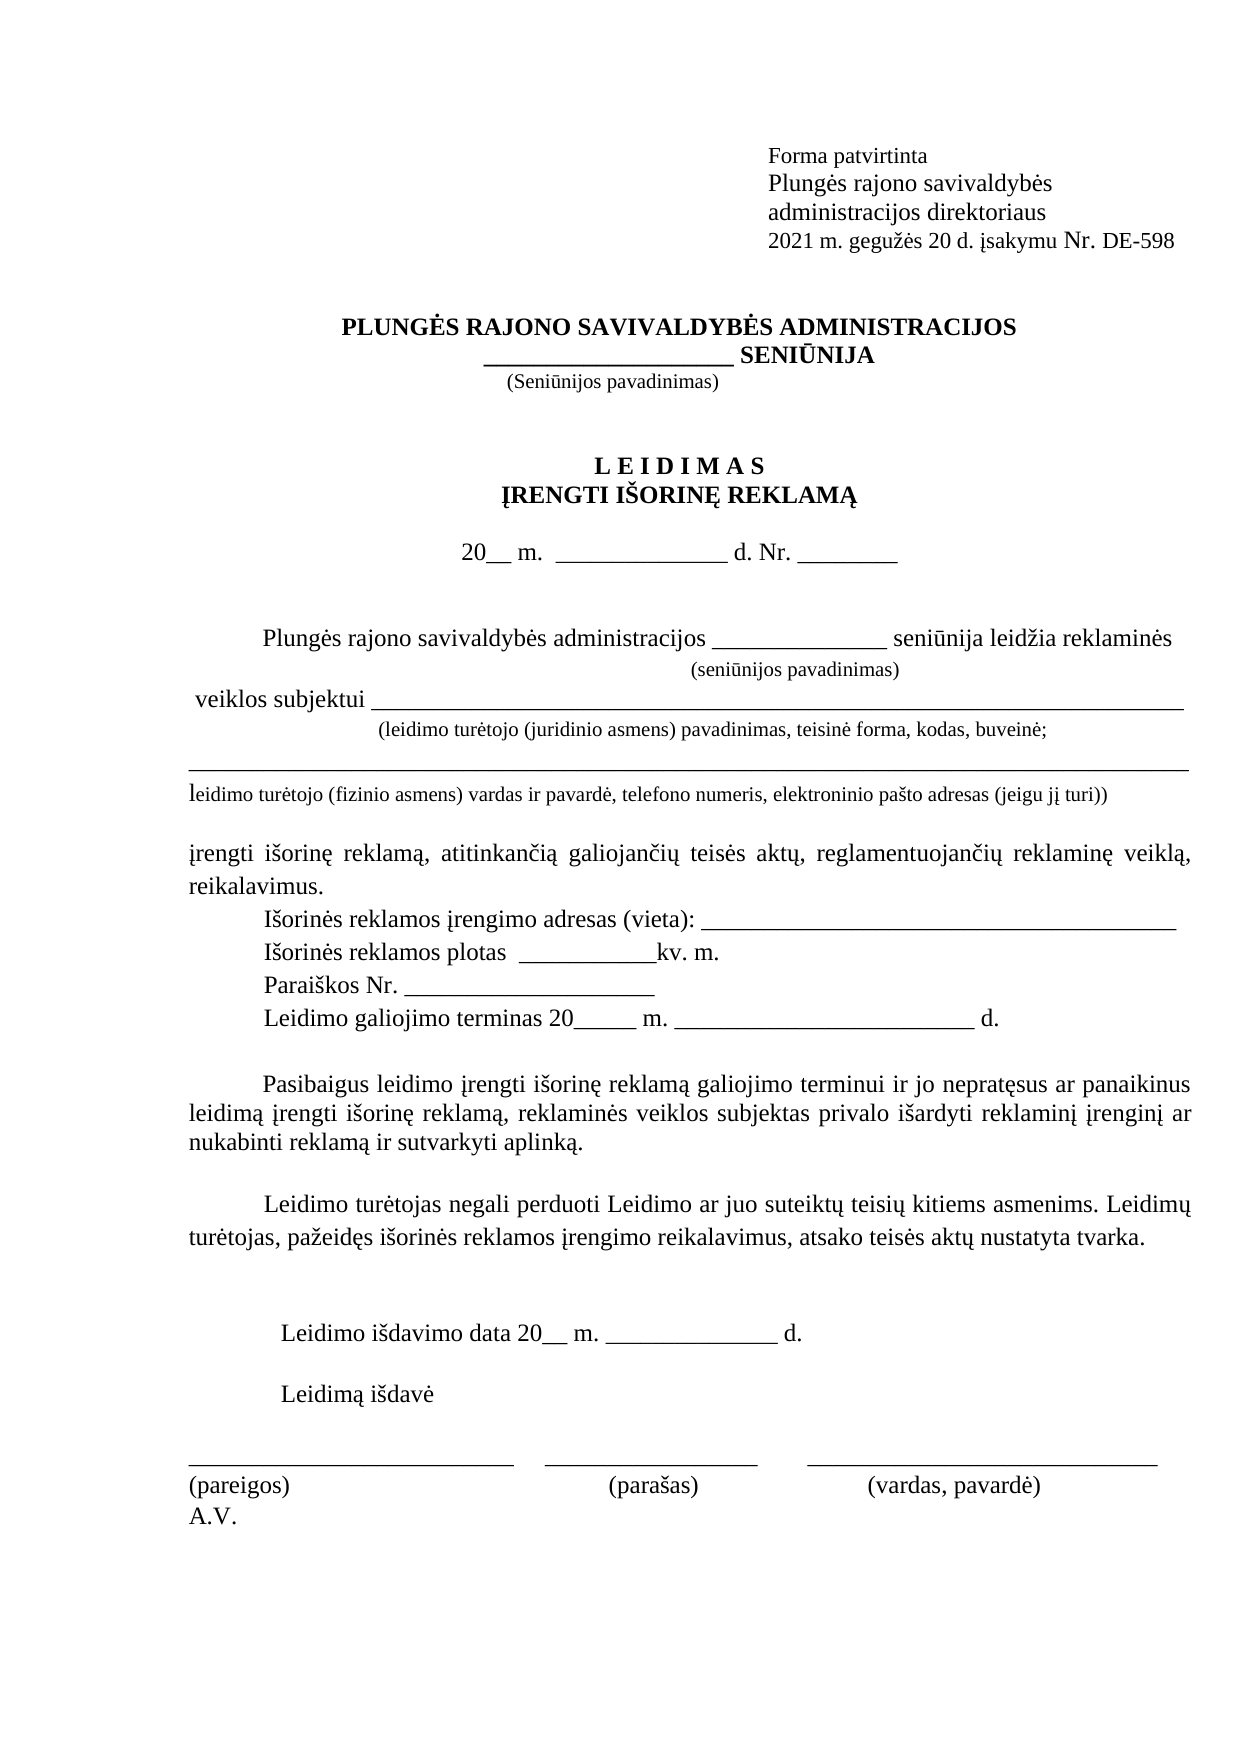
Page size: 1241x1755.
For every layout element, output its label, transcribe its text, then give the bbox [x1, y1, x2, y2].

text 2021 m. gegužės 20 d. įsakymu Nr. DE-598 [768, 226, 1181, 254]
text 20__ m. _______________ d. Nr. ________ [177, 537, 1181, 566]
text ____________________ SENIŪNIJA [177, 341, 1181, 369]
text Forma patvirtinta [768, 142, 1181, 168]
table_header Plungės rajono savivaldybės administracijos ______________ seniūnija leidžia reklaminės (seniūnijos pavadinimas) veiklos subjektui _________________________________________________________________ (leidimo turėtojo (juridinio asmens) pavadinimas, teisinė forma, kodas, buveinė; ________________________________________________________________________________ leidimo turėtojo (fizinio asmens) vardas ir pavardė, telefono numeris, elektroninio pašto adresas (jeigu jį turi)) įrengti išorinę reklamą, atitinkančią galiojančių teisės aktų, reglamentuojančių reklaminę veiklą, reikalavimus. Išorinės reklamos įrengimo adresas (vieta): ______________________________________ Išorinės reklamos plotas ___________kv. m. Paraiškos Nr. ____________________ Leidimo galiojimo terminas 20_____ m. ________________________ d. Pasibaigus leidimo įrengti išorinę reklamą galiojimo terminui ir jo nepratęsus ar panaikinus leidimą įrengti išorinę reklamą, reklaminės veiklos subjektas privalo išardyti reklaminį įrenginį ar nukabinti reklamą ir sutvarkyti aplinką. Leidimo turėtojas negali perduoti Leidimo ar juo suteiktų teisių kitiems asmenims. Leidimų turėtojas, pažeidęs išorinės reklamos įrengimo reikalavimus, atsako teisės aktų nustatyta tvarka. Leidimo išdavimo data 20__ m. _______________ d. Leidimą išdavė __________________________ _________________ ____________________________ (pareigos) (parašas) (vardas, pavardė) A.V. [177, 624, 1204, 1531]
text administracijos direktoriaus [768, 197, 1181, 226]
text ĮRENGTI IŠORINĘ REKLAMĄ [177, 480, 1181, 508]
text (Seniūnijos pavadinimas) [177, 369, 1181, 393]
text PLUNGĖS RAJONO SAVIVALDYBĖS ADMINISTRACIJOS [177, 312, 1181, 341]
text Plungės rajono savivaldybės [768, 168, 1181, 197]
text L E I D I M A S [177, 451, 1181, 480]
